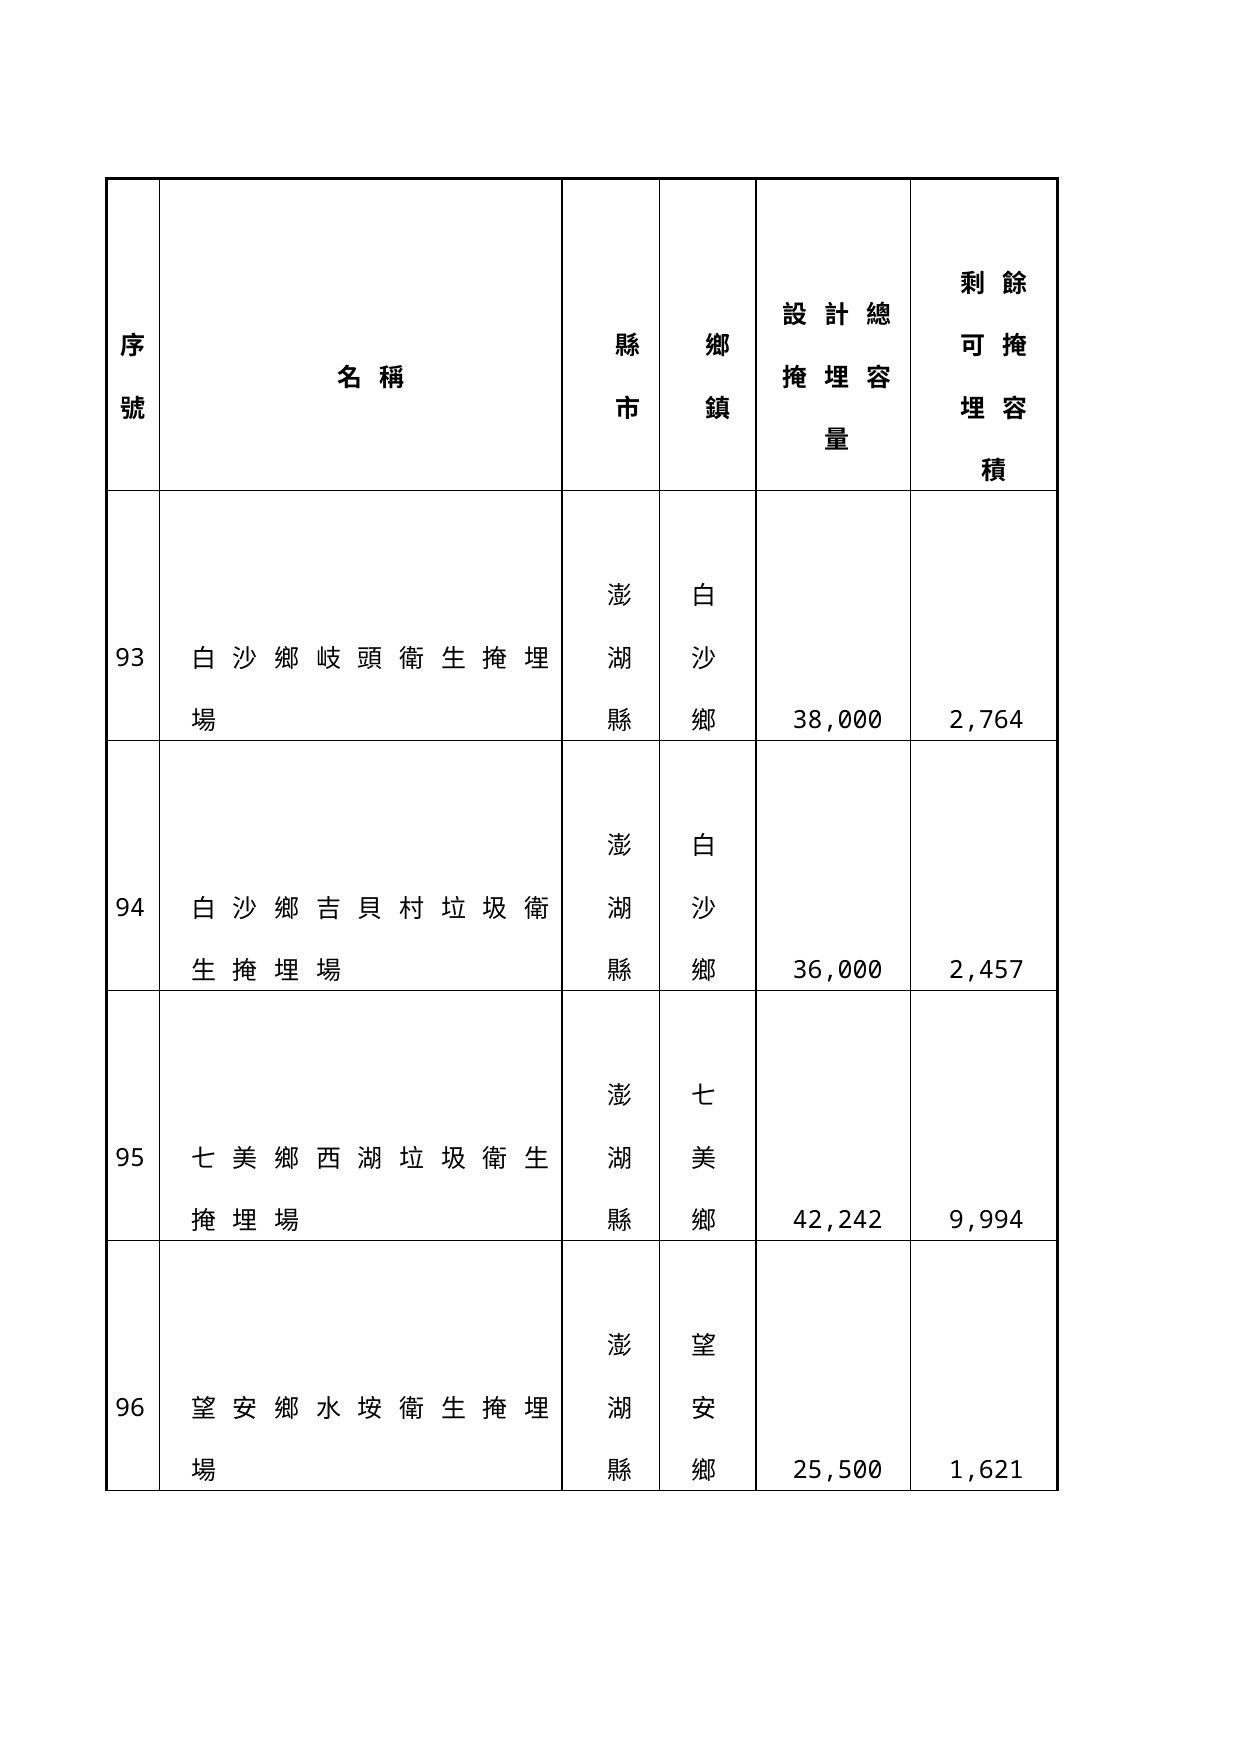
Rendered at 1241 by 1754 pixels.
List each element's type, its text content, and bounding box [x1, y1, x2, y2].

table_cell 澎湖縣 [563, 741, 659, 990]
table_cell 42,242 [757, 991, 910, 1240]
table_cell 白沙鄉 [660, 741, 755, 990]
table_header 鄉鎮 [660, 180, 755, 490]
table_cell 1,621 [911, 1241, 1056, 1490]
table_header 設計總掩埋容量 [757, 180, 910, 490]
table_cell 36,000 [757, 741, 910, 990]
table_cell 七美鄉西湖垃圾衛生掩埋場 [160, 991, 561, 1240]
table_header 剩餘可掩埋容積 [911, 180, 1056, 490]
table_cell 澎湖縣 [563, 491, 659, 740]
table_cell 白沙鄉 [660, 491, 755, 740]
table_cell 澎湖縣 [563, 991, 659, 1240]
table_cell 望安鄉水垵衛生掩埋場 [160, 1241, 561, 1490]
table_cell 白沙鄉吉貝村垃圾衛生掩埋場 [160, 741, 561, 990]
table_cell 93 [108, 491, 159, 740]
table_cell 25,500 [757, 1241, 910, 1490]
table_cell 2,457 [911, 741, 1056, 990]
table_cell 96 [108, 1241, 159, 1490]
table_cell 94 [108, 741, 159, 990]
table_header 名稱 [160, 180, 561, 490]
table_header 序號 [108, 180, 159, 490]
table_cell 望安鄉 [660, 1241, 755, 1490]
table_cell 95 [108, 991, 159, 1240]
table_cell 38,000 [757, 491, 910, 740]
table_header 縣市 [563, 180, 659, 490]
table_cell 9,994 [911, 991, 1056, 1240]
table_cell 七美鄉 [660, 991, 755, 1240]
table_cell 白沙鄉岐頭衛生掩埋場 [160, 491, 561, 740]
table_cell 澎湖縣 [563, 1241, 659, 1490]
table_cell 2,764 [911, 491, 1056, 740]
